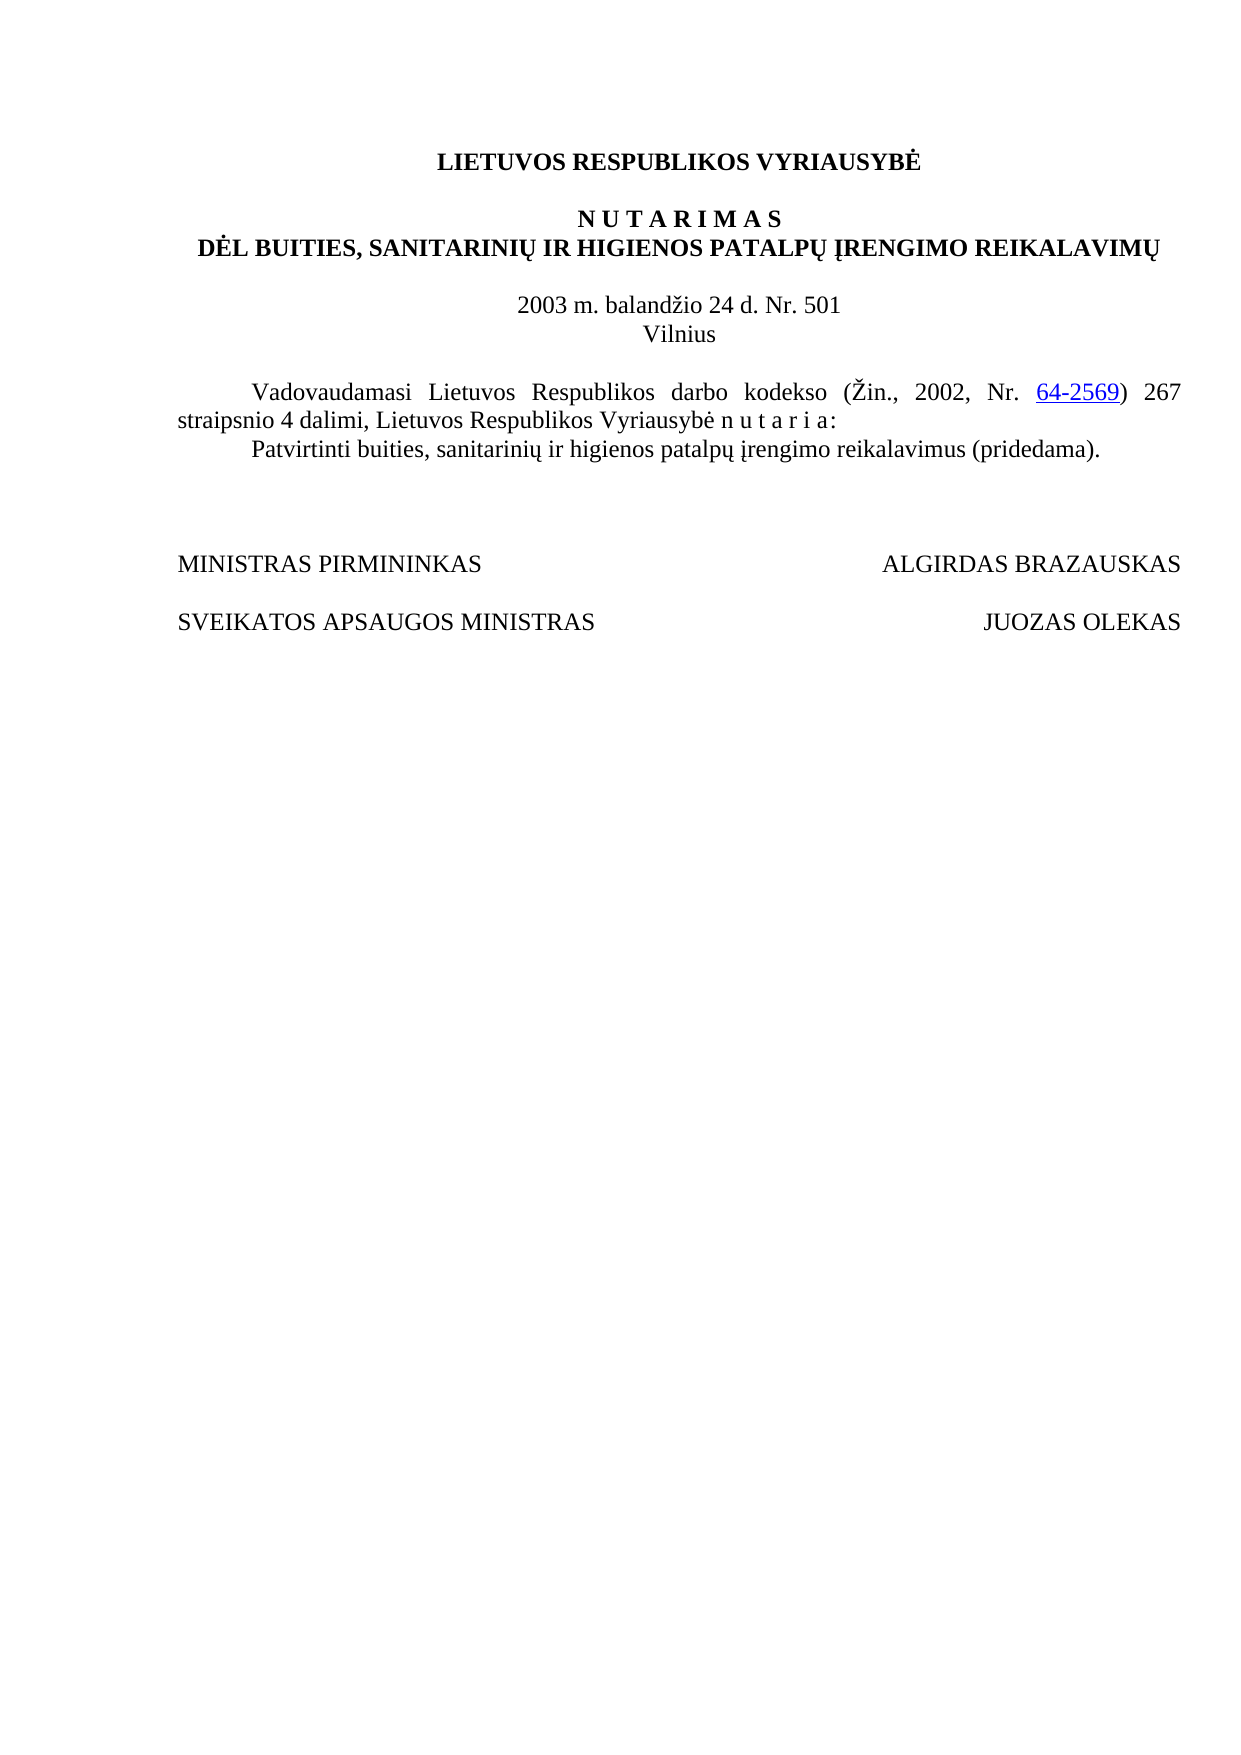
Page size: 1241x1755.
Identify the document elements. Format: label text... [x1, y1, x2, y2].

text 2003 m. balandžio 24 d. Nr. 501 [177, 291, 1181, 319]
text LIETUVOS RESPUBLIKOS VYRIAUSYBĖ [177, 147, 1181, 176]
text SVEIKATOS APSAUGOS MINISTRAS JUOZAS OLEKAS [177, 607, 1181, 636]
text Patvirtinti buities, sanitarinių ir higienos patalpų įrengimo reikalavimus (pridedama). [177, 434, 1181, 463]
text N U T A R I M A S [177, 204, 1181, 233]
text Vadovaudamasi Lietuvos Respublikos darbo kodekso (Žin., 2002, Nr. 64-2569) 267 straipsnio 4 dalimi, Lietuvos Respublikos Vyriausybė nutaria: [177, 377, 1181, 434]
text DĖL BUITIES, SANITARINIŲ IR HIGIENOS PATALPŲ ĮRENGIMO REIKALAVIMŲ [177, 233, 1181, 262]
text MINISTRAS PIRMININKAS ALGIRDAS BRAZAUSKAS [177, 549, 1181, 578]
text Vilnius [177, 319, 1181, 348]
